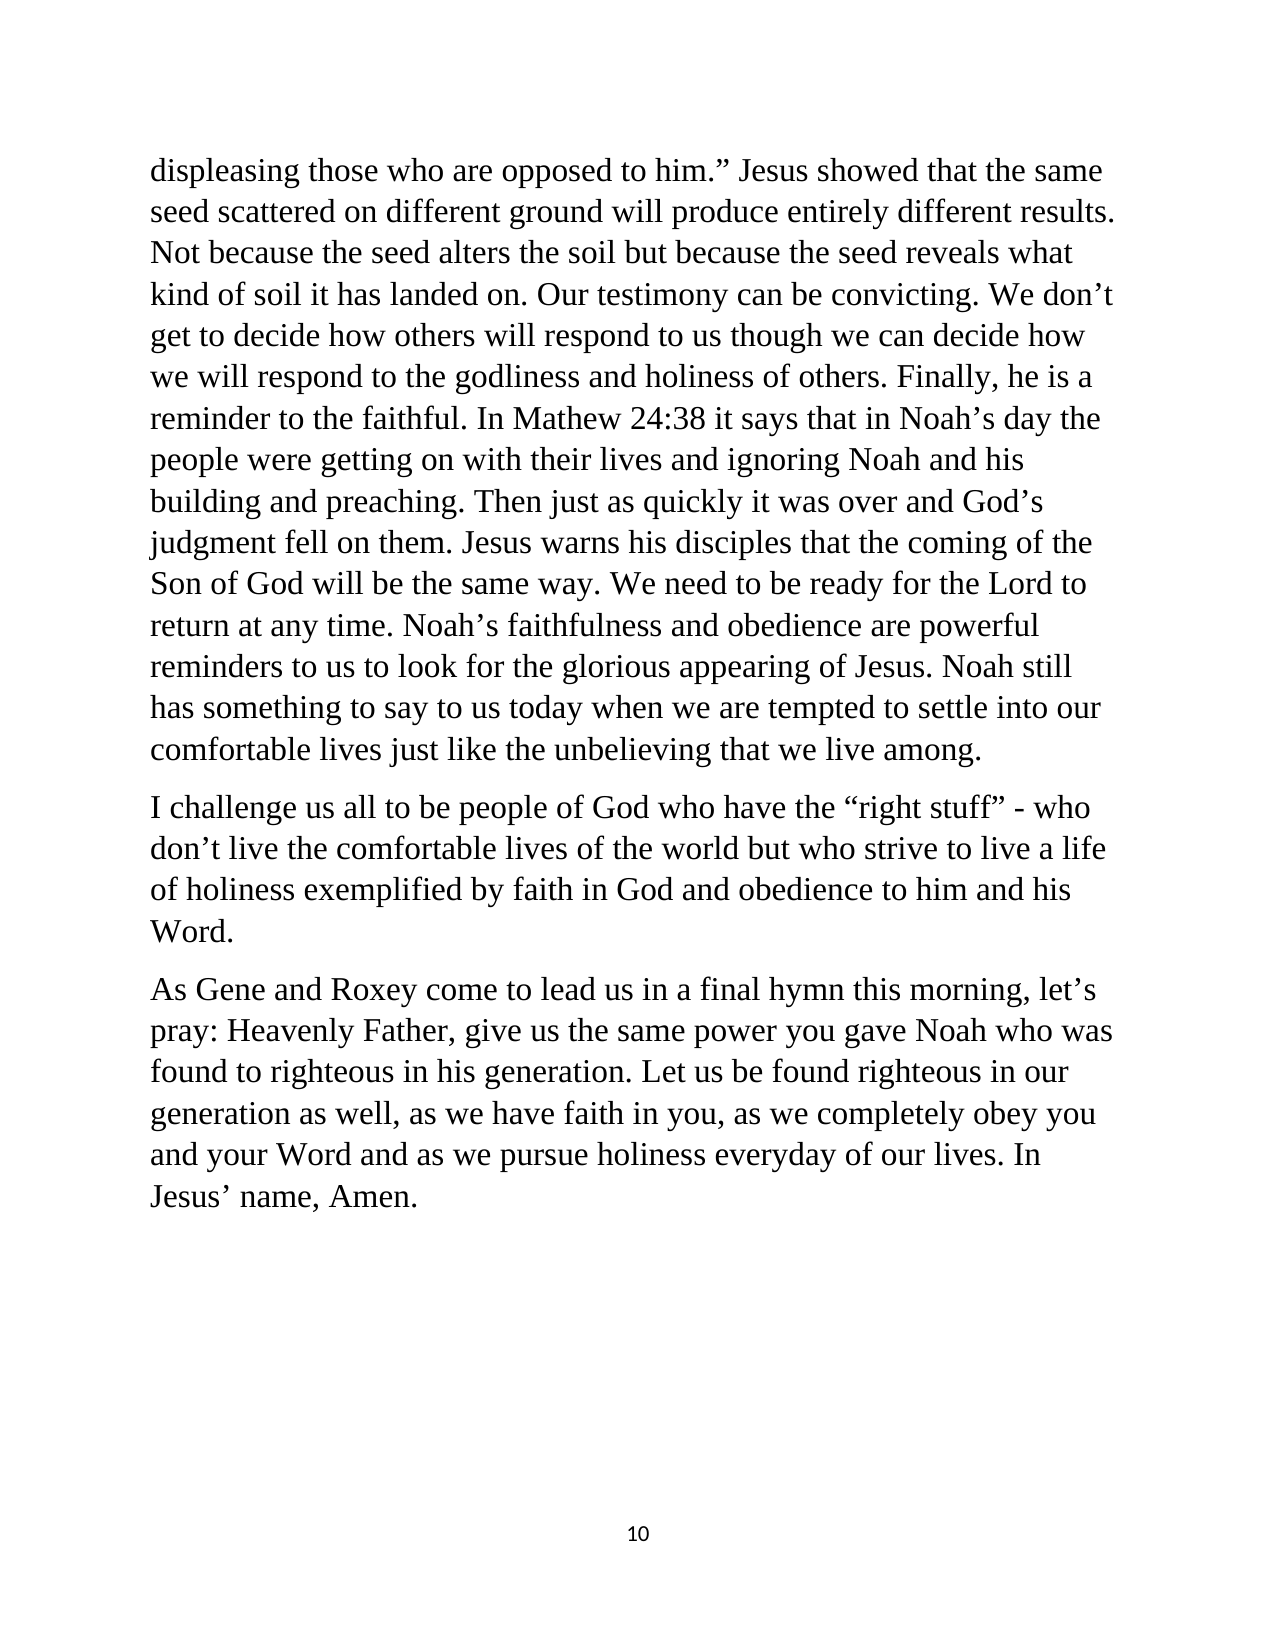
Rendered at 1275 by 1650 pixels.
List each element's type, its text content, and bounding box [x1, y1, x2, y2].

text I challenge us all to be people of God who have the “right stuff” - who don’t live the comfortable lives of the world but who strive to live a life of holiness exemplified by faith in God and obedience to him and his Word. [150, 787, 1125, 949]
text displeasing those who are opposed to him.” Jesus showed that the same seed scattered on different ground will produce entirely different results. Not because the seed alters the soil but because the seed reveals what kind of soil it has landed on. Our testimony can be convicting. We don’t get to decide how others will respond to us though we can decide how we will respond to the godliness and holiness of others. Finally, he is a reminder to the faithful. In Mathew 24:38 it says that in Noah’s day the people were getting on with their lives and ignoring Noah and his building and preaching. Then just as quickly it was over and God’s judgment fell on them. Jesus warns his disciples that the coming of the Son of God will be the same way. We need to be ready for the Lord to return at any time. Noah’s faithfulness and obedience are powerful reminders to us to look for the glorious appearing of Jesus. Noah still has something to say to us today when we are tempted to settle into our comfortable lives just like the unbelieving that we live among. [150, 150, 1125, 767]
text As Gene and Roxey come to lead us in a final hymn this morning, let’s pray: Heavenly Father, give us the same power you gave Noah who was found to righteous in his generation. Let us be found righteous in our generation as well, as we have faith in you, as we completely obey you and your Word and as we pursue holiness everyday of our lives. In Jesus’ name, Amen. [150, 969, 1125, 1214]
